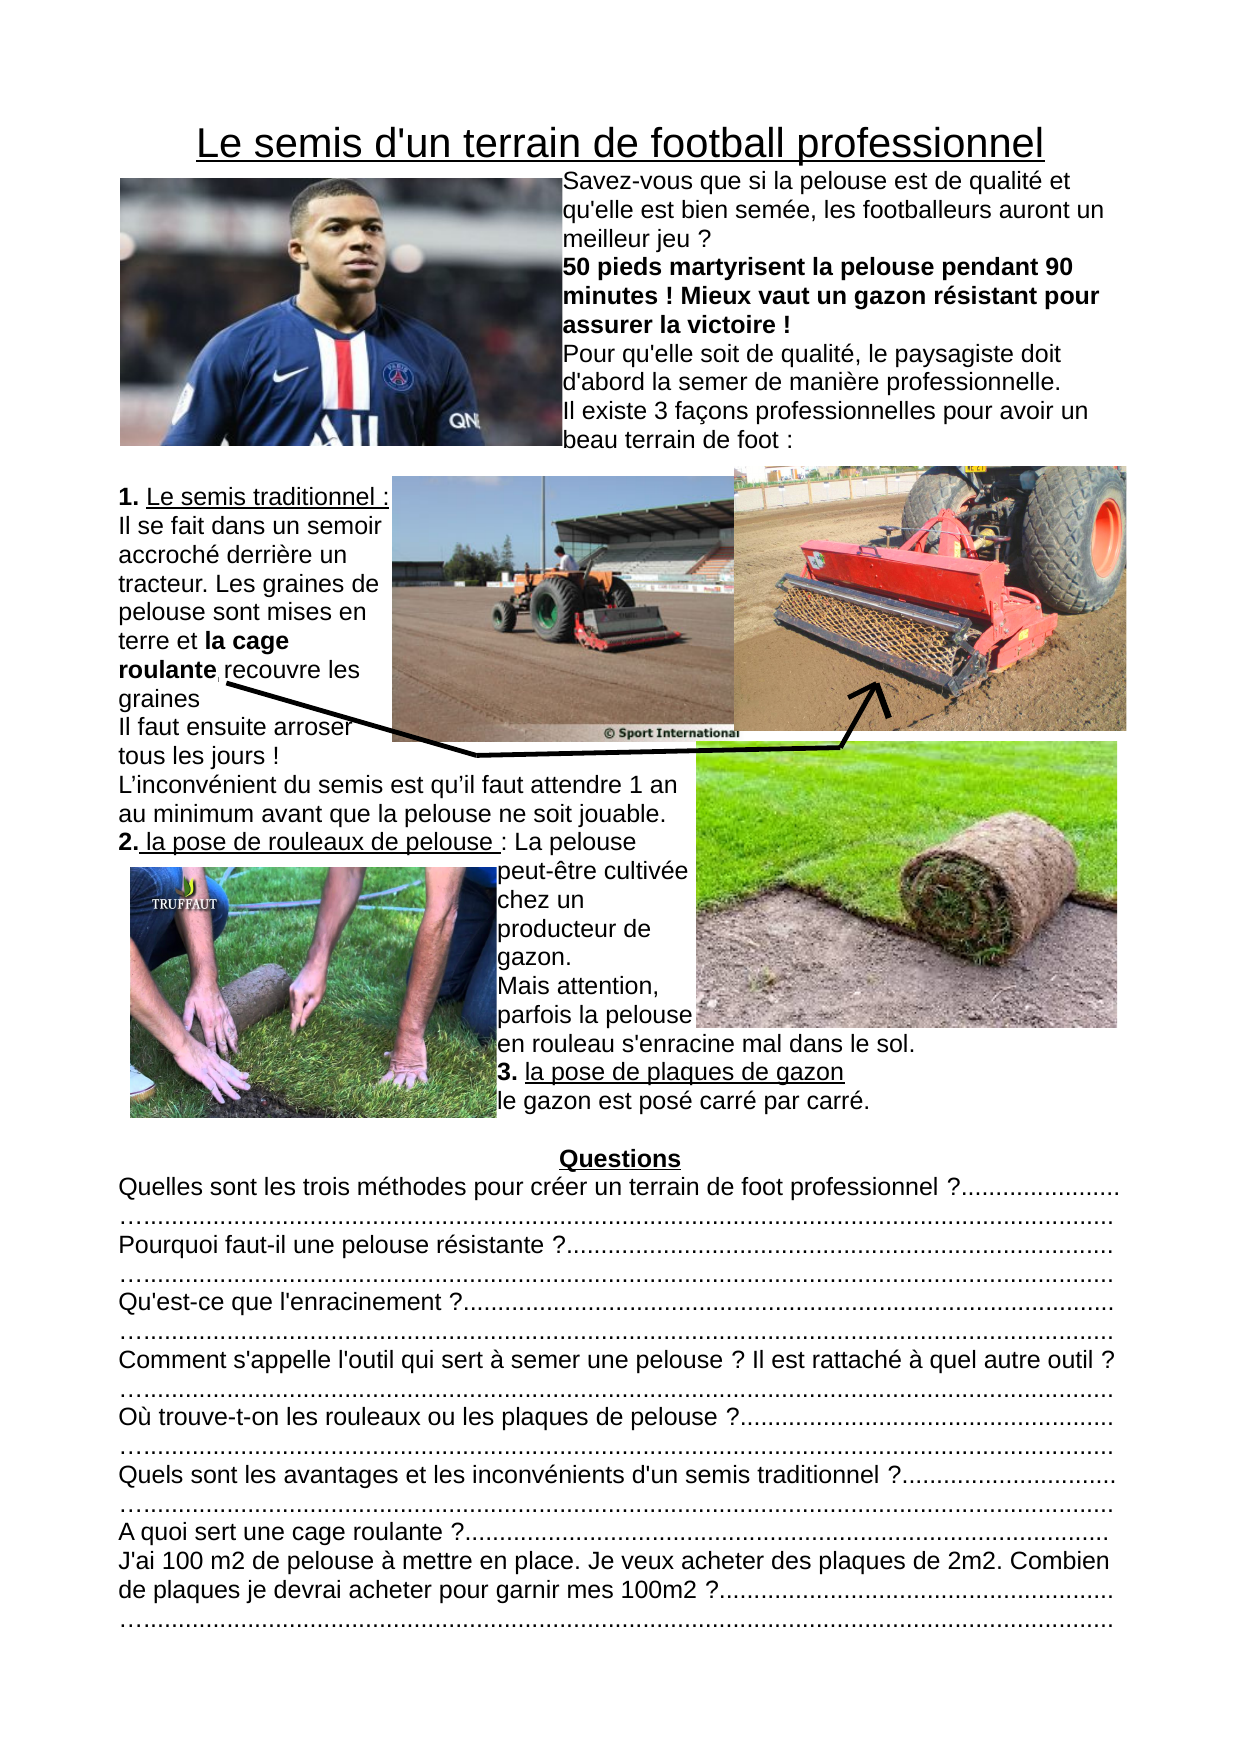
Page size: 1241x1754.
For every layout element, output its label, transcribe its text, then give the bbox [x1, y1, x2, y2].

text …............................................................................................................................................ [118, 1603, 1122, 1632]
text le gazon est posé carré par carré. [497, 1086, 1122, 1115]
text Le semis d'un terrain de football professionnel [118, 118, 1122, 166]
picture [392, 466, 1127, 748]
text …............................................................................................................................................ [118, 1488, 1122, 1517]
text Où trouve-t-on les rouleaux ou les plaques de pelouse ?...................................................... [118, 1402, 1122, 1431]
text Questions [118, 1143, 1122, 1172]
text Qu'est-ce que l'enracinement ?.............................................................................................. [118, 1287, 1122, 1316]
text …............................................................................................................................................ [118, 1316, 1122, 1345]
text [848, 731, 1122, 827]
text Pour qu'elle soit de qualité, le paysagiste doit d'abord la semer de manière professionnelle. [563, 338, 1122, 396]
picture [392, 734, 417, 742]
text …............................................................................................................................................ [118, 1201, 1122, 1230]
text Mais attention, parfois la pelouse en rouleau s'enracine mal dans le sol. [497, 971, 1122, 1057]
text 50 pieds martyrisent la pelouse pendant 90 minutes ! Mieux vaut un gazon résistant pour assurer la victoire ! [563, 252, 1122, 338]
text Il existe 3 façons professionnelles pour avoir un beau terrain de foot : [118, 396, 1122, 453]
text …............................................................................................................................................ [118, 1431, 1122, 1460]
text Quels sont les avantages et les inconvénients d'un semis traditionnel ?............................... [118, 1460, 1122, 1488]
text Il faut ensuite arroser tous les jours !L’inconvénient du semis est qu’il faut attendre 1 an au minimum avant que la pelouse ne soit jouable. [118, 712, 696, 827]
picture [130, 867, 497, 1118]
text Comment s'appelle l'outil qui sert à semer une pelouse ? Il est rattaché à quel autre outil ? [118, 1345, 1122, 1373]
text J'ai 100 m2 de pelouse à mettre en place. Je veux acheter des plaques de 2m2. Combien de plaques je devrai acheter pour garnir mes 100m2 ?......................................................... [118, 1546, 1122, 1603]
text 1. Le semis traditionnel : Il se fait dans un semoir accroché derrière un tracteur. Les graines de pelouse sont mises en terre et la cage roulante recouvre les graines [118, 482, 392, 712]
text Quelles sont les trois méthodes pour créer un terrain de foot professionnel ?....................... [118, 1172, 1122, 1201]
picture [120, 178, 563, 446]
text …............................................................................................................................................ [118, 1258, 1122, 1287]
text A quoi sert une cage roulante ?............................................................................................. [118, 1517, 1122, 1546]
text 2. la pose de rouleaux de pelouse : La pelouse peut-être cultivée chez un producteur de gazon. [118, 827, 696, 971]
picture [696, 741, 1118, 1028]
text …............................................................................................................................................ [118, 1373, 1122, 1402]
text Pourquoi faut-il une pelouse résistante ?............................................................................... [118, 1230, 1122, 1258]
text 3. la pose de plaques de gazon [497, 1057, 1122, 1086]
text Savez-vous que si la pelouse est de qualité et qu'elle est bien semée, les footballeurs auront un meilleur jeu ? [118, 166, 1122, 252]
